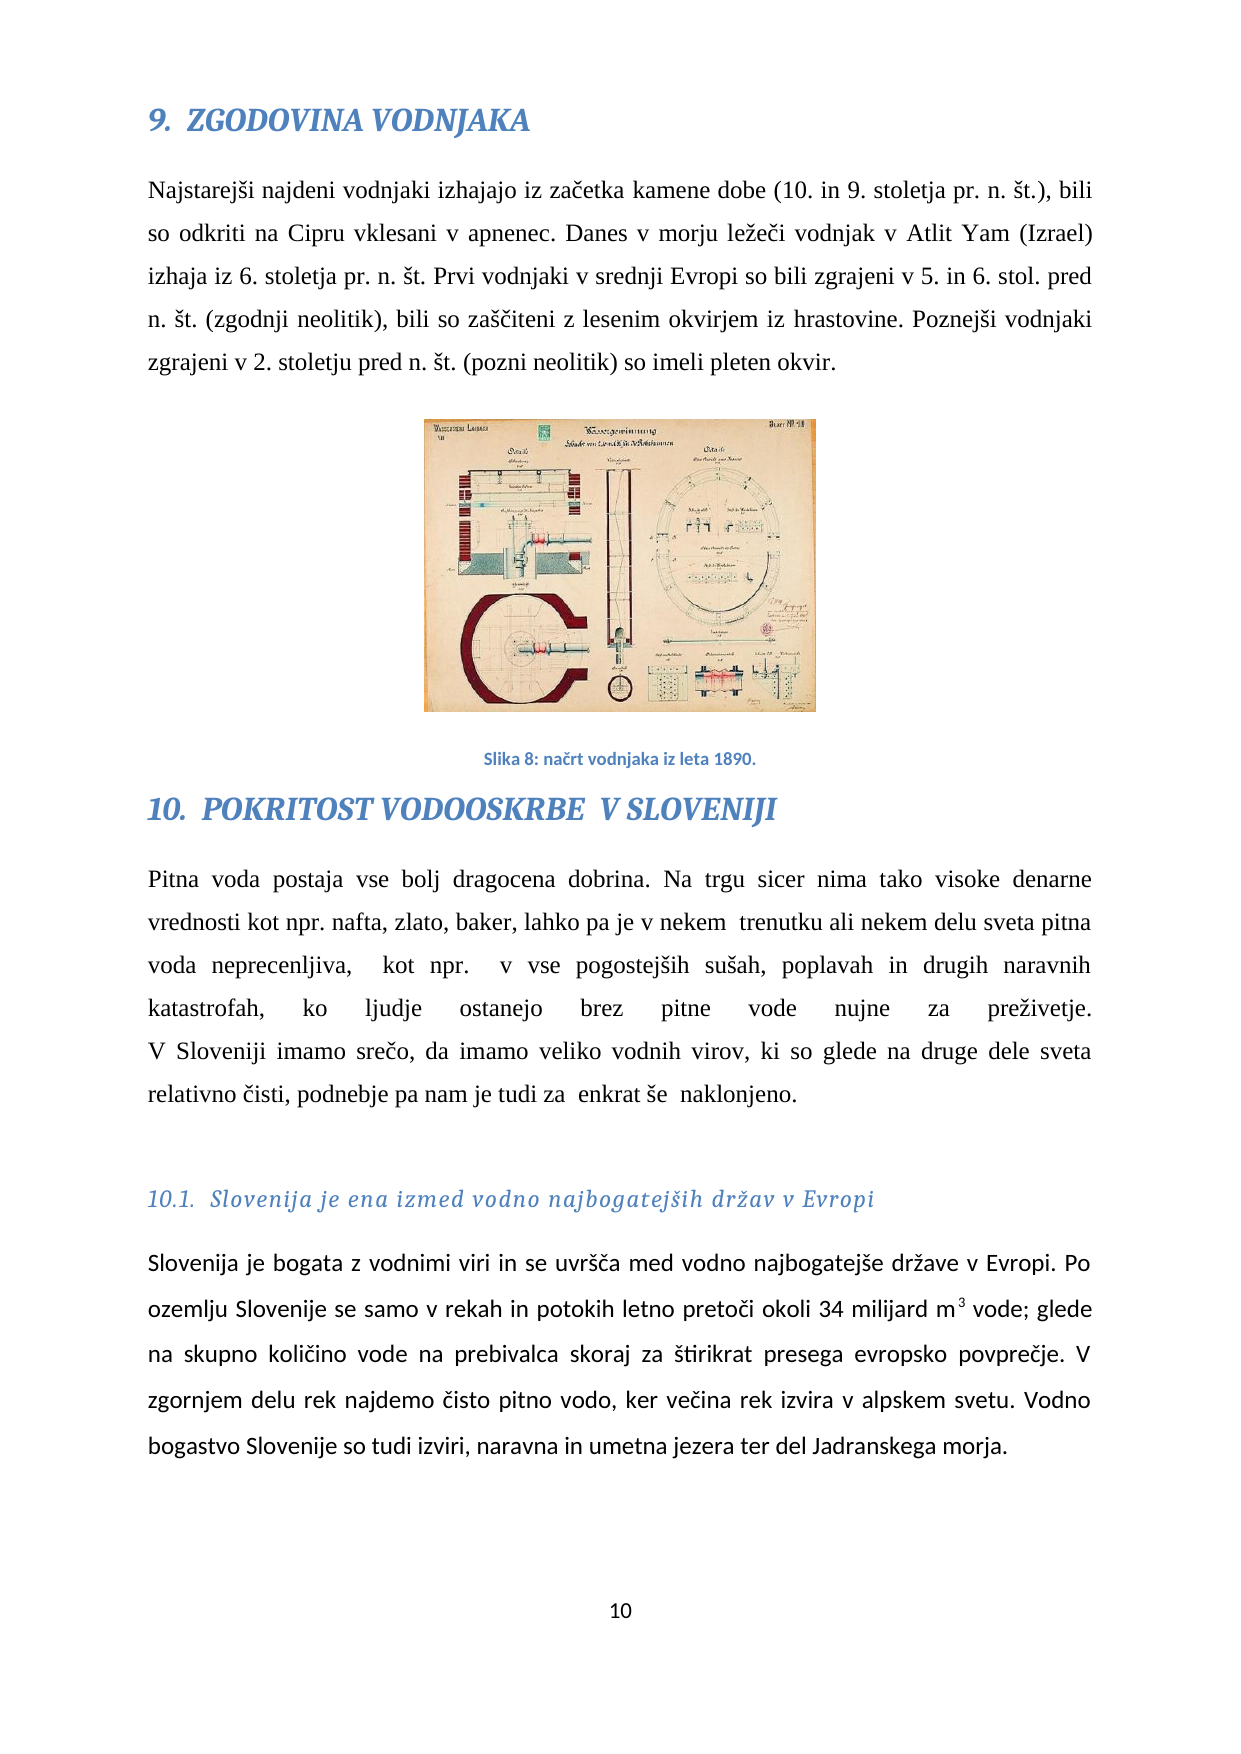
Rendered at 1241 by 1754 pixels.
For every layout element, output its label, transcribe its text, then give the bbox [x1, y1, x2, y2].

subtitle 9. ZGODOVINA VODNJAKA [148, 102, 1093, 140]
text Najstarejši najdeni vodnjaki izhajajo iz začetka kamene dobe (10. in 9. stoletja pr. n. št.), bili so odkriti na Cipru vklesani v apnenec. Danes v morju ležeči vodnjak v Atlit Yam (Izrael) izhaja iz 6. stoletja pr. n. št. Prvi vodnjaki v srednji Evropi so bili zgrajeni v 5. in 6. stol. pred n. št. (zgodnji neolitik), bili so zaščiteni z lesenim okvirjem iz hrastovine. Poznejši vodnjaki zgrajeni v 2. stoletju pred n. št. (pozni neolitik) so imeli pleten okvir. [148, 175, 1093, 376]
text Pitna voda postaja vse bolj dragocena dobrina. Na trgu sicer nima tako visoke denarne vrednosti kot npr. nafta, zlato, baker, lahko pa je v nekem trenutku ali nekem delu sveta pitna voda neprecenljiva, kot npr. v vse pogostejših sušah, poplavah in drugih naravnih katastrofah, ko ljudje ostanejo brez pitne vode nujne za preživetje. V Sloveniji imamo srečo, da imamo veliko vodnih virov, ki so glede na druge dele sveta relativno čisti, podnebje pa nam je tudi za enkrat še naklonjeno. [148, 864, 1093, 1108]
picture [424, 419, 816, 712]
text Slovenija je bogata z vodnimi viri in se uvršča med vodno najbogatejše države v Evropi. Po ozemlju Slovenije se samo v rekah in potokih letno pretoči okoli 34 milijard m3 vode; glede na skupno količino vode na prebivalca skoraj za štirikrat presega evropsko povprečje. V zgornjem delu rek najdemo čisto pitno vodo, ker večina rek izvira v alpskem svetu. Vodno bogastvo Slovenije so tudi izviri, naravna in umetna jezera ter del Jadranskega morja. [148, 1247, 1093, 1460]
subtitle 10. POKRITOST VODOOSKRBE V SLOVENIJI [148, 791, 1093, 829]
subtitle 10.1. Slovenija je ena izmed vodno najbogatejših držav v Evropi [148, 1152, 1093, 1213]
text Slika 8: načrt vodnjaka iz leta 1890. [148, 747, 1093, 770]
